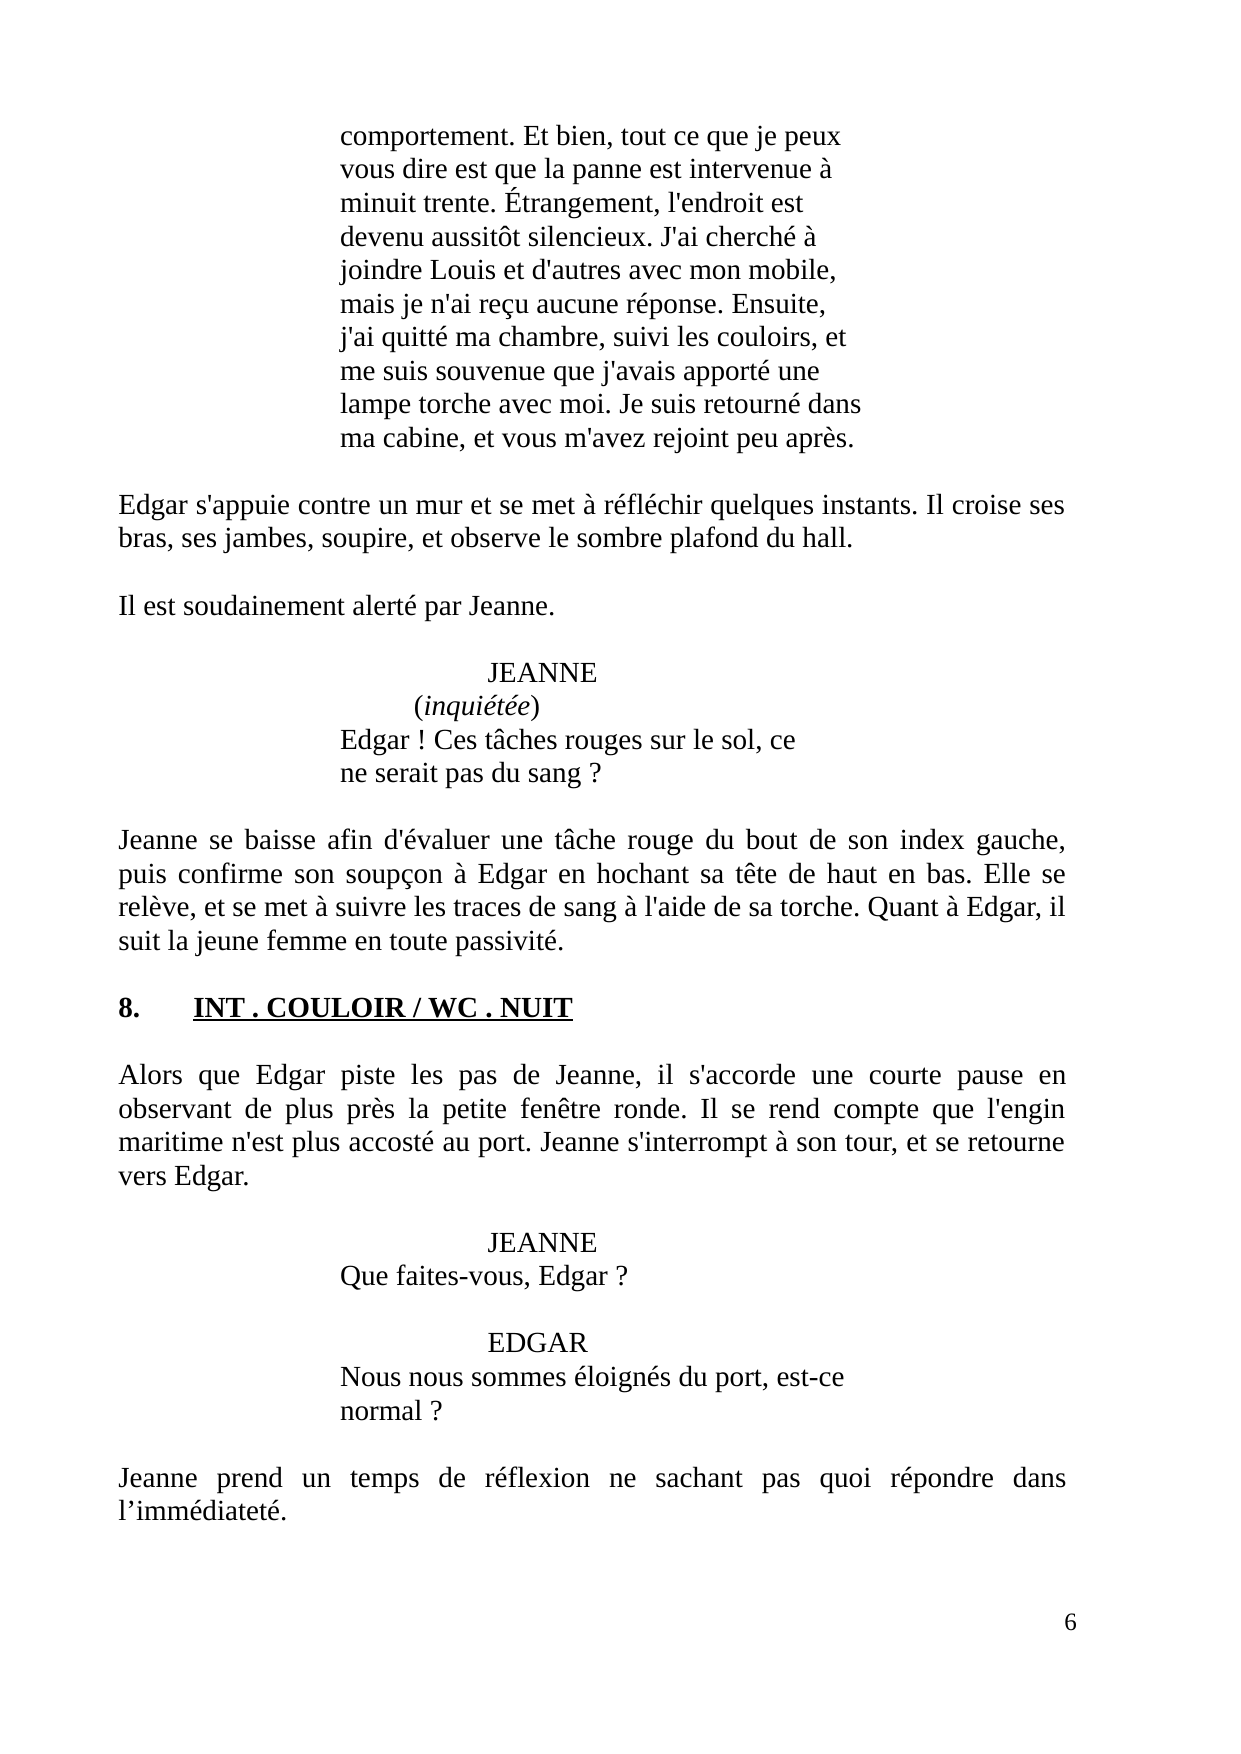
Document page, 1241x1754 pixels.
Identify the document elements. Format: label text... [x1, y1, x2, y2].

text normal ? [340, 1393, 1067, 1426]
text Edgar s'appuie contre un mur et se met à réfléchir quelques instants. Il croise ses bras, ses jambes, soupire, et observe le sombre plafond du hall. [118, 487, 1067, 554]
text Nous nous sommes éloignés du port, est-ce [340, 1359, 1067, 1393]
text Alors que Edgar piste les pas de Jeanne, il s'accorde une courte pause en observant de plus près la petite fenêtre ronde. Il se rend compte que l'engin maritime n'est plus accosté au port. Jeanne s'interrompt à son tour, et se retourne vers Edgar. [118, 1057, 1067, 1191]
text Que faites-vous, Edgar ? [340, 1258, 1067, 1292]
text lampe torche avec moi. Je suis retourné dans [340, 386, 1067, 420]
text comportement. Et bien, tout ce que je peux [340, 118, 1067, 152]
text ma cabine, et vous m'avez rejoint peu après. [340, 420, 1067, 453]
text Edgar ! Ces tâches rouges sur le sol, ce [340, 722, 1067, 755]
text Jeanne prend un temps de réflexion ne sachant pas quoi répondre dans l’immédiateté. [118, 1460, 1067, 1527]
text ne serait pas du sang ? [340, 755, 1067, 789]
text me suis souvenue que j'avais apporté une [340, 353, 1067, 386]
text JEANNE [487, 655, 1067, 688]
text j'ai quitté ma chambre, suivi les couloirs, et [340, 319, 1067, 353]
text joindre Louis et d'autres avec mon mobile, [340, 252, 1067, 286]
text mais je n'ai reçu aucune réponse. Ensuite, [340, 286, 1067, 319]
text (inquiétée) [413, 688, 1067, 722]
text minuit trente. Étrangement, l'endroit est [340, 185, 1067, 219]
text vous dire est que la panne est intervenue à [340, 152, 1067, 185]
text Il est soudainement alerté par Jeanne. [118, 588, 1067, 621]
text Jeanne se baisse afin d'évaluer une tâche rouge du bout de son index gauche, puis confirme son soupçon à Edgar en hochant sa tête de haut en bas. Elle se relève, et se met à suivre les traces de sang à l'aide de sa torche. Quant à Edgar, il suit la jeune femme en toute passivité. [118, 822, 1067, 957]
list INT . COULOIR / WC . NUIT [118, 990, 1067, 1024]
text devenu aussitôt silencieux. J'ai cherché à [340, 219, 1067, 252]
text JEANNE [487, 1225, 1067, 1258]
text EDGAR [487, 1326, 1067, 1359]
